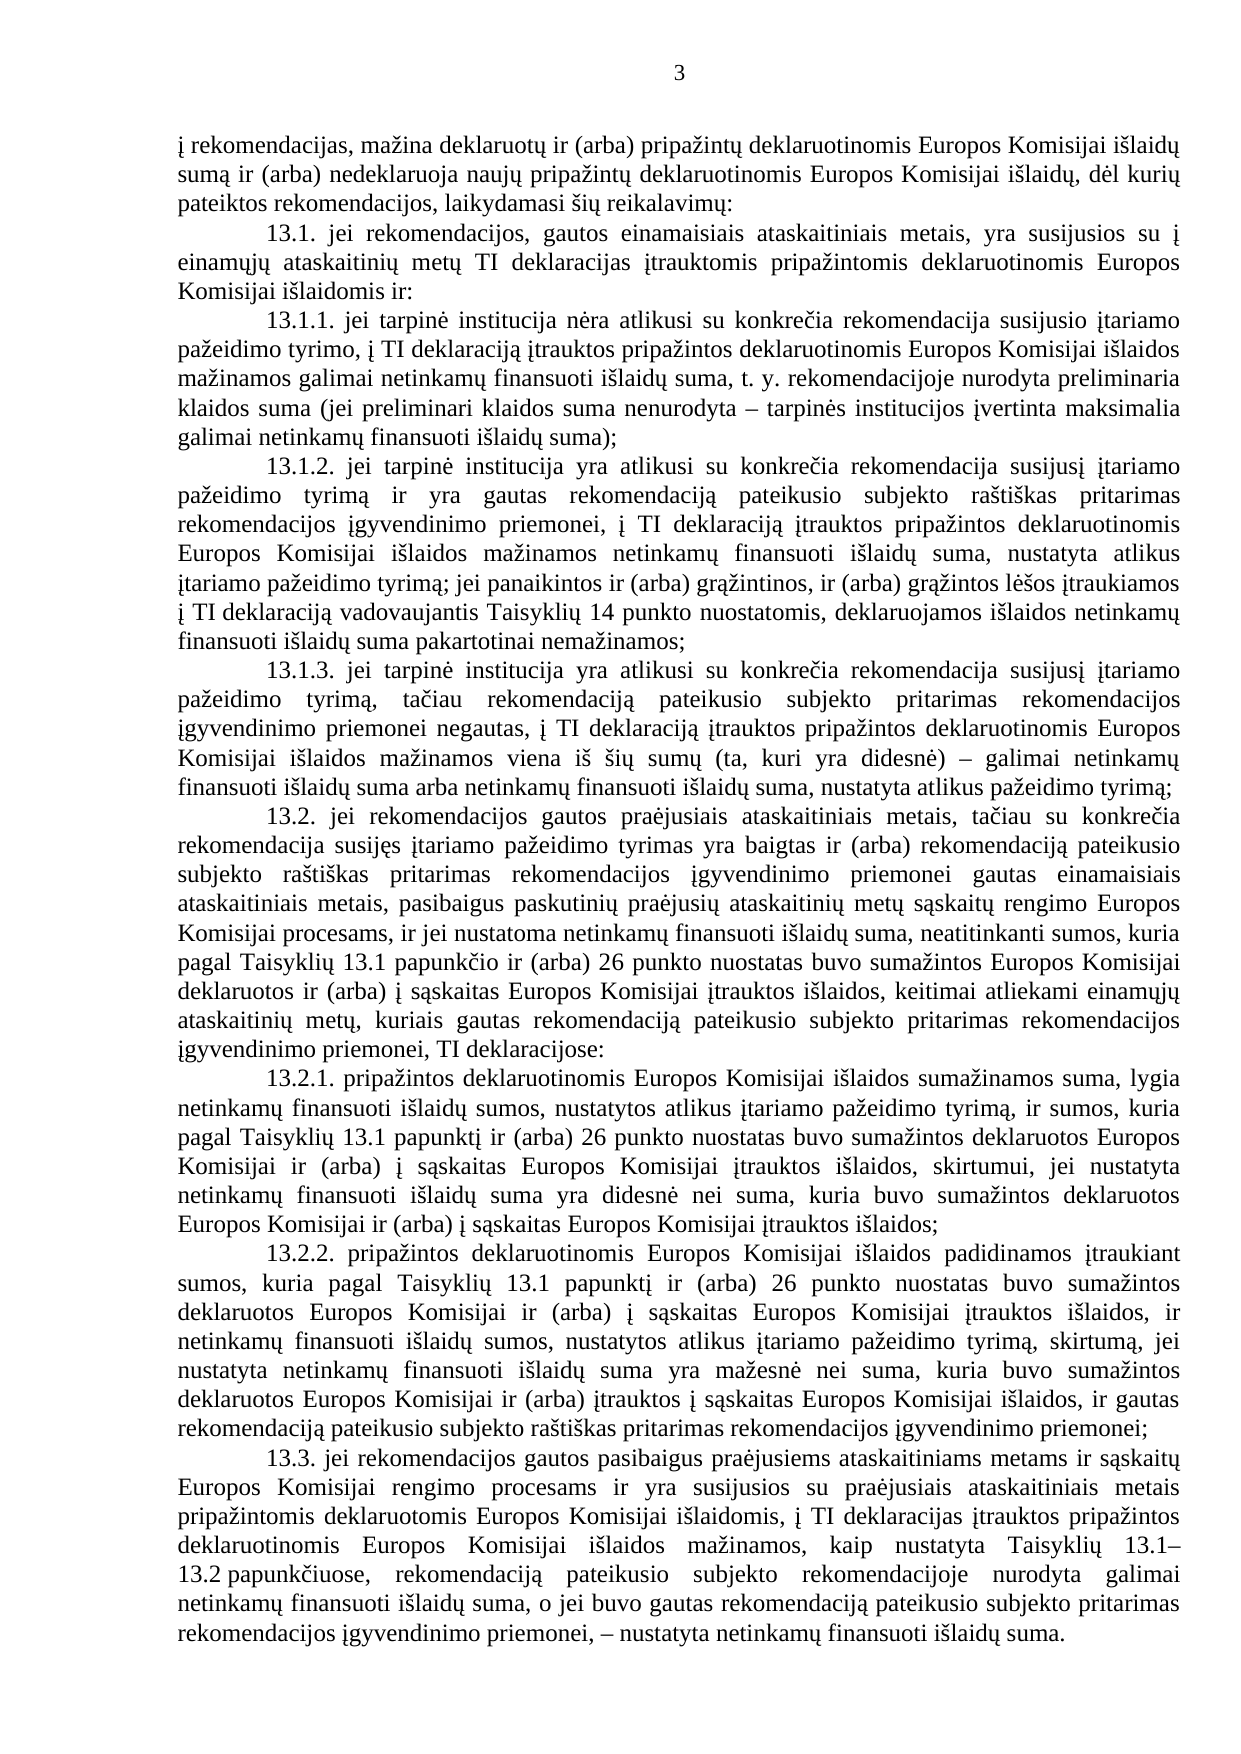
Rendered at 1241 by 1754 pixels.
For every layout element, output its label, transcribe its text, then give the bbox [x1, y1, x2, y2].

text 13.1.3. jei tarpinė institucija yra atlikusi su konkrečia rekomendacija susijusį įtariamo pažeidimo tyrimą, tačiau rekomendaciją pateikusio subjekto pritarimas rekomendacijos įgyvendinimo priemonei negautas, į TI deklaraciją įtrauktos pripažintos deklaruotinomis Europos Komisijai išlaidos mažinamos viena iš šių sumų (ta, kuri yra didesnė) – galimai netinkamų finansuoti išlaidų suma arba netinkamų finansuoti išlaidų suma, nustatyta atlikus pažeidimo tyrimą; [177, 655, 1181, 801]
text 13.2.1. pripažintos deklaruotinomis Europos Komisijai išlaidos sumažinamos suma, lygia netinkamų finansuoti išlaidų sumos, nustatytos atlikus įtariamo pažeidimo tyrimą, ir sumos, kuria pagal Taisyklių 13.1 papunktį ir (arba) 26 punkto nuostatas buvo sumažintos deklaruotos Europos Komisijai ir (arba) į sąskaitas Europos Komisijai įtrauktos išlaidos, skirtumui, jei nustatyta netinkamų finansuoti išlaidų suma yra didesnė nei suma, kuria buvo sumažintos deklaruotos Europos Komisijai ir (arba) į sąskaitas Europos Komisijai įtrauktos išlaidos; [177, 1063, 1181, 1238]
text į rekomendacijas, mažina deklaruotų ir (arba) pripažintų deklaruotinomis Europos Komisijai išlaidų sumą ir (arba) nedeklaruoja naujų pripažintų deklaruotinomis Europos Komisijai išlaidų, dėl kurių pateiktos rekomendacijos, laikydamasi šių reikalavimų: [177, 130, 1181, 218]
text 13.1.2. jei tarpinė institucija yra atlikusi su konkrečia rekomendacija susijusį įtariamo pažeidimo tyrimą ir yra gautas rekomendaciją pateikusio subjekto raštiškas pritarimas rekomendacijos įgyvendinimo priemonei, į TI deklaraciją įtrauktos pripažintos deklaruotinomis Europos Komisijai išlaidos mažinamos netinkamų finansuoti išlaidų suma, nustatyta atlikus įtariamo pažeidimo tyrimą; jei panaikintos ir (arba) grąžintinos, ir (arba) grąžintos lėšos įtraukiamos į TI deklaraciją vadovaujantis Taisyklių 14 punkto nuostatomis, deklaruojamos išlaidos netinkamų finansuoti išlaidų suma pakartotinai nemažinamos; [177, 451, 1181, 655]
text 13.3. jei rekomendacijos gautos pasibaigus praėjusiems ataskaitiniams metams ir sąskaitų Europos Komisijai rengimo procesams ir yra susijusios su praėjusiais ataskaitiniais metais pripažintomis deklaruotomis Europos Komisijai išlaidomis, į TI deklaracijas įtrauktos pripažintos deklaruotinomis Europos Komisijai išlaidos mažinamos, kaip nustatyta Taisyklių 13.1–13.2 papunkčiuose, rekomendaciją pateikusio subjekto rekomendacijoje nurodyta galimai netinkamų finansuoti išlaidų suma, o jei buvo gautas rekomendaciją pateikusio subjekto pritarimas rekomendacijos įgyvendinimo priemonei, – nustatyta netinkamų finansuoti išlaidų suma. [177, 1443, 1181, 1647]
text 13.1. jei rekomendacijos, gautos einamaisiais ataskaitiniais metais, yra susijusios su į einamųjų ataskaitinių metų TI deklaracijas įtrauktomis pripažintomis deklaruotinomis Europos Komisijai išlaidomis ir: [177, 218, 1181, 305]
text 13.2. jei rekomendacijos gautos praėjusiais ataskaitiniais metais, tačiau su konkrečia rekomendacija susijęs įtariamo pažeidimo tyrimas yra baigtas ir (arba) rekomendaciją pateikusio subjekto raštiškas pritarimas rekomendacijos įgyvendinimo priemonei gautas einamaisiais ataskaitiniais metais, pasibaigus paskutinių praėjusių ataskaitinių metų sąskaitų rengimo Europos Komisijai procesams, ir jei nustatoma netinkamų finansuoti išlaidų suma, neatitinkanti sumos, kuria pagal Taisyklių 13.1 papunkčio ir (arba) 26 punkto nuostatas buvo sumažintos Europos Komisijai deklaruotos ir (arba) į sąskaitas Europos Komisijai įtrauktos išlaidos, keitimai atliekami einamųjų ataskaitinių metų, kuriais gautas rekomendaciją pateikusio subjekto pritarimas rekomendacijos įgyvendinimo priemonei, TI deklaracijose: [177, 801, 1181, 1063]
text 13.2.2. pripažintos deklaruotinomis Europos Komisijai išlaidos padidinamos įtraukiant sumos, kuria pagal Taisyklių 13.1 papunktį ir (arba) 26 punkto nuostatas buvo sumažintos deklaruotos Europos Komisijai ir (arba) į sąskaitas Europos Komisijai įtrauktos išlaidos, ir netinkamų finansuoti išlaidų sumos, nustatytos atlikus įtariamo pažeidimo tyrimą, skirtumą, jei nustatyta netinkamų finansuoti išlaidų suma yra mažesnė nei suma, kuria buvo sumažintos deklaruotos Europos Komisijai ir (arba) įtrauktos į sąskaitas Europos Komisijai išlaidos, ir gautas rekomendaciją pateikusio subjekto raštiškas pritarimas rekomendacijos įgyvendinimo priemonei; [177, 1238, 1181, 1443]
text 13.1.1. jei tarpinė institucija nėra atlikusi su konkrečia rekomendacija susijusio įtariamo pažeidimo tyrimo, į TI deklaraciją įtrauktos pripažintos deklaruotinomis Europos Komisijai išlaidos mažinamos galimai netinkamų finansuoti išlaidų suma, t. y. rekomendacijoje nurodyta preliminaria klaidos suma (jei preliminari klaidos suma nenurodyta – tarpinės institucijos įvertinta maksimalia galimai netinkamų finansuoti išlaidų suma); [177, 305, 1181, 451]
